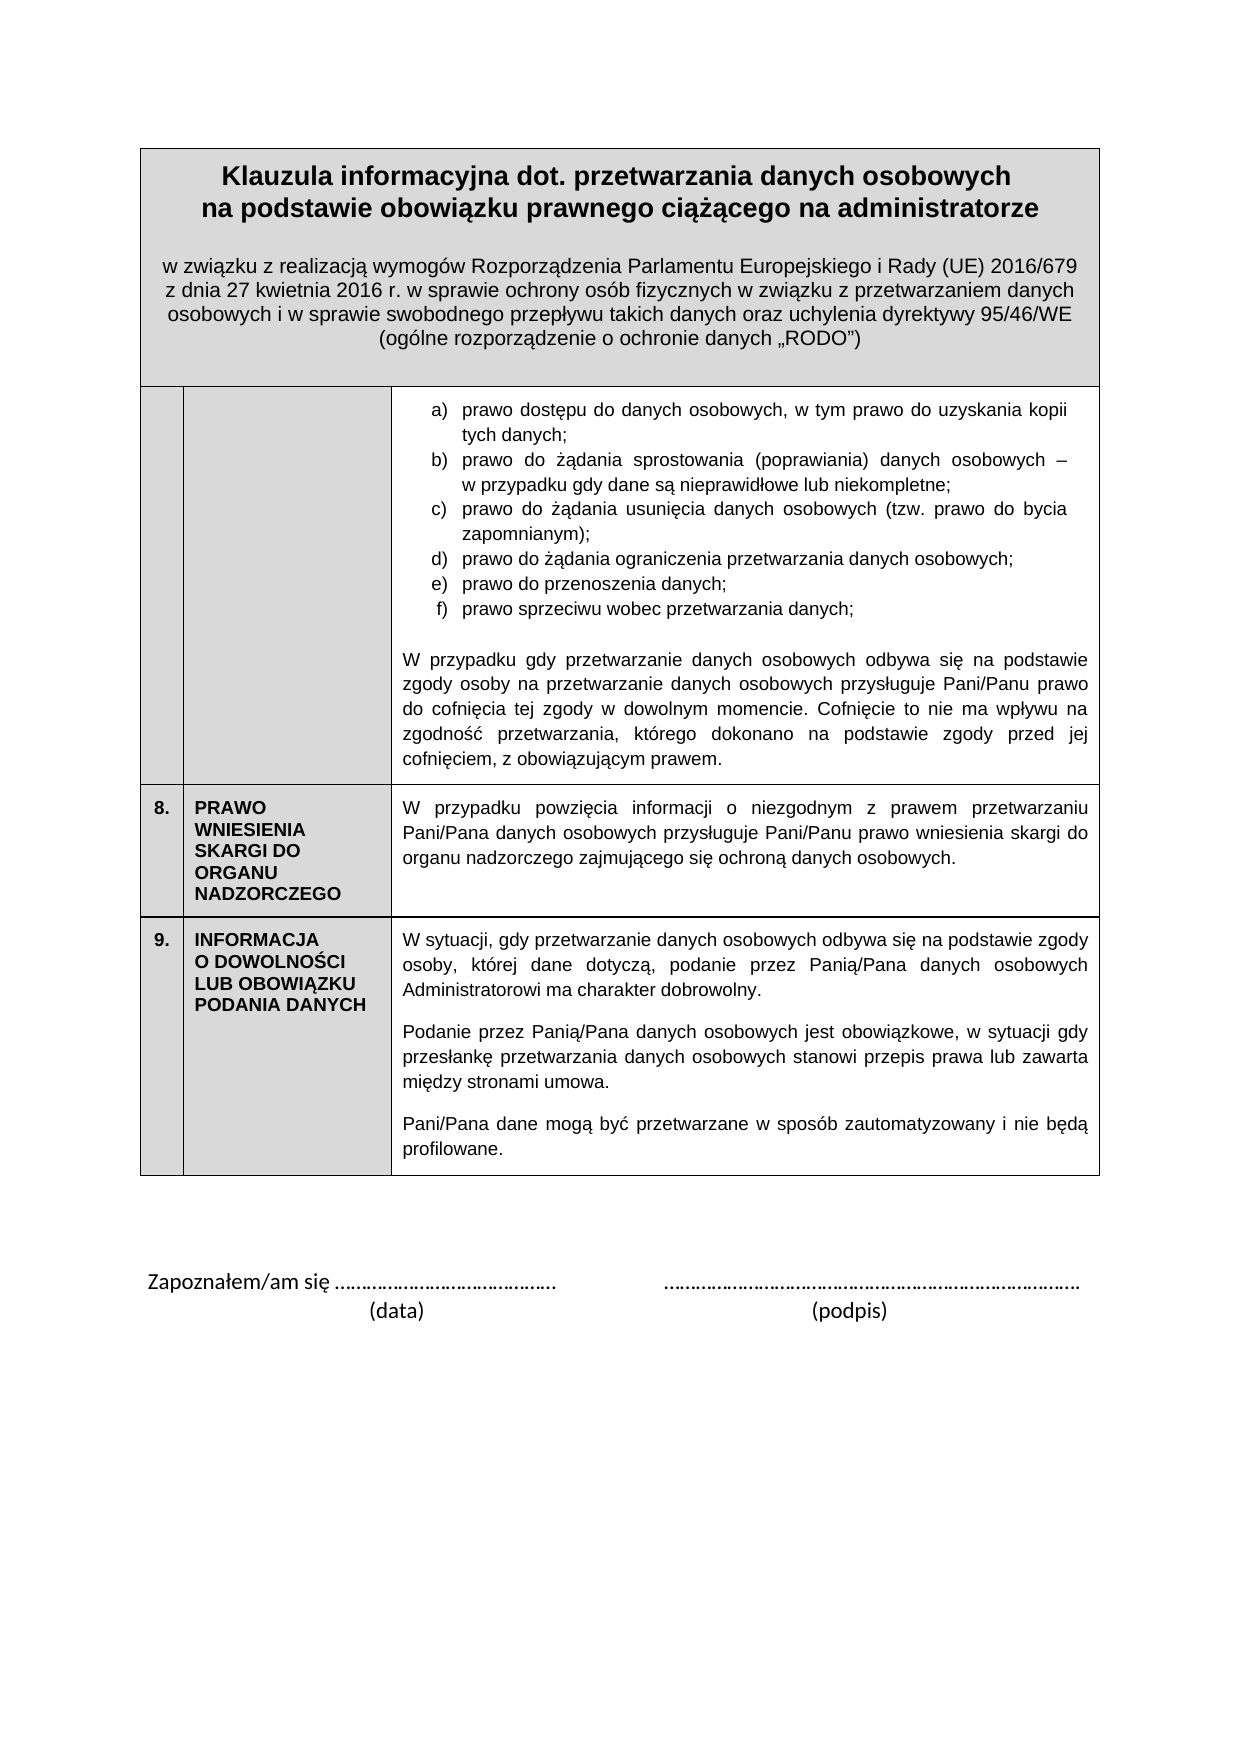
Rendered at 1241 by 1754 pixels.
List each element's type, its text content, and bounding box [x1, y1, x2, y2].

text Zapoznałem/am się …………………………………… ……………………………………………………………………. (data) (podpis) [148, 1267, 1093, 1324]
table_cell prawo do żądania sprostowania (poprawiania) danych osobowych – w przypadku gdy dane są nieprawidłowe lub niekompletne; [461, 449, 1079, 498]
table_cell PRAWO WNIESIENIA SKARGI DO ORGANU NADZORCZEGO [184, 785, 391, 916]
table_header prawo dostępu do danych osobowych, w tym prawo do uzyskania kopii tych danych; [461, 399, 1079, 448]
table_cell 9. [141, 918, 183, 1175]
table_cell prawo do żądania usunięcia danych osobowych (tzw. prawo do bycia zapomnianym); [461, 498, 1079, 548]
table_cell prawo do żądania ograniczenia przetwarzania danych osobowych; [461, 548, 1079, 573]
table_cell d) [420, 548, 461, 573]
table_cell [184, 387, 391, 784]
table_header a) [420, 399, 461, 448]
table_cell b) [420, 449, 461, 498]
table_cell INFORMACJA O DOWOLNOŚCI LUB OBOWIĄZKU PODANIA DANYCH [184, 918, 391, 1175]
table_cell e) [420, 573, 461, 598]
table_header Klauzula informacyjna dot. przetwarzania danych osobowych na podstawie obowiązku prawnego ciążącego na administratorze w związku z realizacją wymogów Rozporządzenia Parlamentu Europejskiego i Rady (UE) 2016/679 z dnia 27 kwietnia 2016 r. w sprawie ochrony osób fizycznych w związku z przetwarzaniem danych osobowych i w sprawie swobodnego przepływu takich danych oraz uchylenia dyrektywy 95/46/WE (ogólne rozporządzenie o ochronie danych „RODO”) [141, 149, 1099, 386]
table_cell W przypadku powzięcia informacji o niezgodnym z prawem przetwarzaniu Pani/Pana danych osobowych przysługuje Pani/Panu prawo wniesienia skargi do organu nadzorczego zajmującego się ochroną danych osobowych. [392, 785, 1099, 916]
table_cell [141, 387, 183, 784]
table_cell W przypadku gdy przetwarzanie danych osobowych odbywa się na podstawie zgody osoby na przetwarzanie danych osobowych przysługuje Pani/Panu prawo do cofnięcia tej zgody w dowolnym momencie. Cofnięcie to nie ma wpływu na zgodność przetwarzania, którego dokonano na podstawie zgody przed jej cofnięciem, z obowiązującym prawem. [392, 387, 1099, 784]
table_cell prawo do przenoszenia danych; [461, 573, 1079, 598]
table_cell 8. [141, 785, 183, 916]
table_cell f) [420, 598, 461, 648]
table_cell W sytuacji, gdy przetwarzanie danych osobowych odbywa się na podstawie zgody osoby, której dane dotyczą, podanie przez Panią/Pana danych osobowych Administratorowi ma charakter dobrowolny. Podanie przez Panią/Pana danych osobowych jest obowiązkowe, w sytuacji gdy przesłankę przetwarzania danych osobowych stanowi przepis prawa lub zawarta między stronami umowa. Pani/Pana dane mogą być przetwarzane w sposób zautomatyzowany i nie będą profilowane. [392, 918, 1099, 1175]
table_cell c) [420, 498, 461, 548]
table_cell prawo sprzeciwu wobec przetwarzania danych; [461, 598, 1079, 648]
